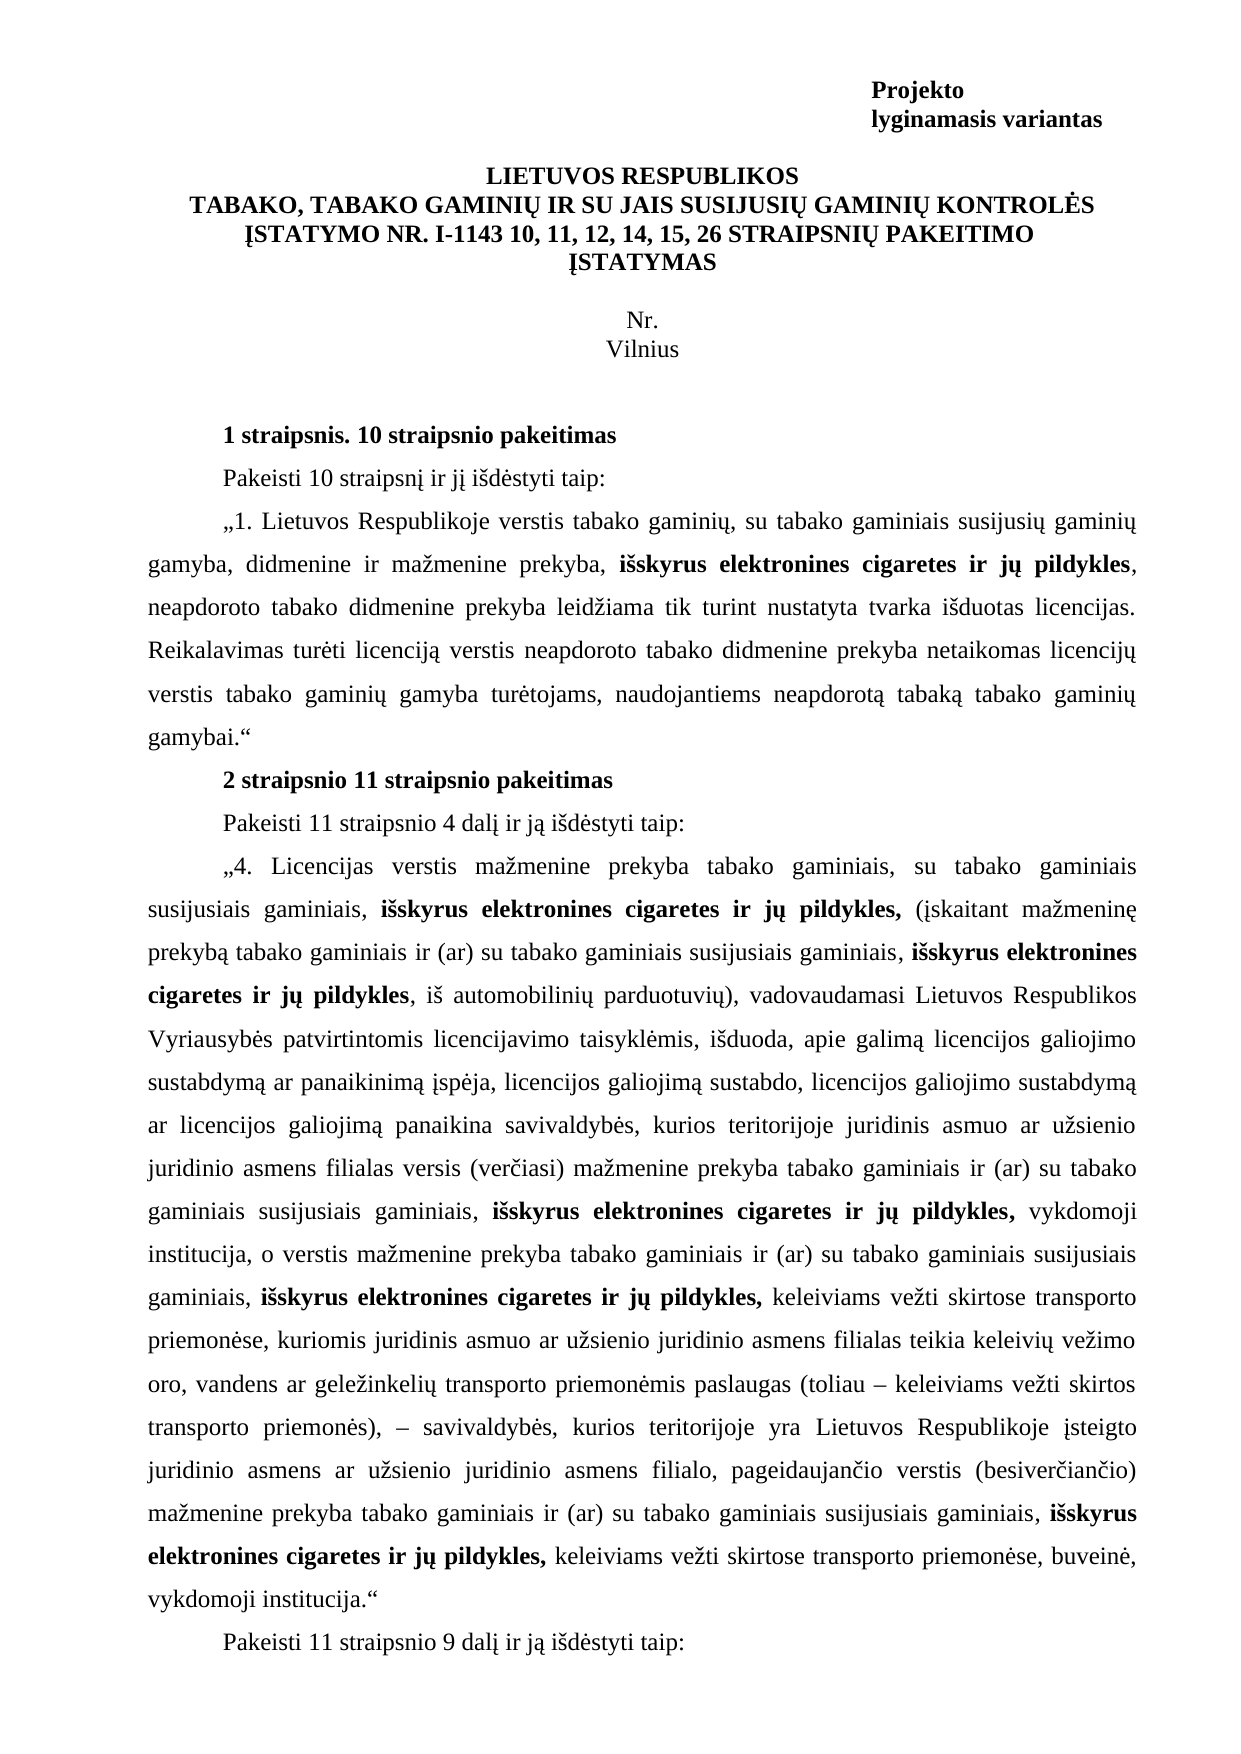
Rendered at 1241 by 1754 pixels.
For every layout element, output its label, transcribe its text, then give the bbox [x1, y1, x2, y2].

text „4. Licencijas verstis mažmenine prekyba tabako gaminiais, su tabako gaminiais susijusiais gaminiais, išskyrus elektronines cigaretes ir jų pildykles, (įskaitant mažmeninę prekybą tabako gaminiais ir (ar) su tabako gaminiais susijusiais gaminiais, išskyrus elektronines cigaretes ir jų pildykles, iš automobilinių parduotuvių), vadovaudamasi Lietuvos Respublikos Vyriausybės patvirtintomis licencijavimo taisyklėmis, išduoda, apie galimą licencijos galiojimo sustabdymą ar panaikinimą įspėja, licencijos galiojimą sustabdo, licencijos galiojimo sustabdymą ar licencijos galiojimą panaikina savivaldybės, kurios teritorijoje juridinis asmuo ar užsienio juridinio asmens filialas versis (verčiasi) mažmenine prekyba tabako gaminiais ir (ar) su tabako gaminiais susijusiais gaminiais, išskyrus elektronines cigaretes ir jų pildykles, vykdomoji institucija, o verstis mažmenine prekyba tabako gaminiais ir (ar) su tabako gaminiais susijusiais gaminiais, išskyrus elektronines cigaretes ir jų pildykles, keleiviams vežti skirtose transporto priemonėse, kuriomis juridinis asmuo ar užsienio juridinio asmens filialas teikia keleivių vežimo oro, vandens ar geležinkelių transporto priemonėmis paslaugas (toliau – keleiviams vežti skirtos transporto priemonės), – savivaldybės, kurios teritorijoje yra Lietuvos Respublikoje įsteigto juridinio asmens ar užsienio juridinio asmens filialo, pageidaujančio verstis (besiverčiančio) mažmenine prekyba tabako gaminiais ir (ar) su tabako gaminiais susijusiais gaminiais, išskyrus elektronines cigaretes ir jų pildykles, keleiviams vežti skirtose transporto priemonėse, buveinė, vykdomoji institucija.“ [148, 851, 1137, 1613]
text Nr. [148, 305, 1137, 334]
text 2 straipsnio 11 straipsnio pakeitimas [148, 765, 1137, 794]
text Pakeisti 10 straipsnį ir jį išdėstyti taip: [223, 463, 1137, 492]
text Projekto [823, 75, 1137, 104]
text Pakeisti 11 straipsnio 9 dalį ir ją išdėstyti taip: [223, 1627, 1137, 1656]
subtitle LIETUVOS RESPUBLIKOS [148, 161, 1137, 190]
text lyginamasis variantas [823, 104, 1137, 132]
text „1. Lietuvos Respublikoje verstis tabako gaminių, su tabako gaminiais susijusių gaminių gamyba, didmenine ir mažmenine prekyba, išskyrus elektronines cigaretes ir jų pildykles, neapdoroto tabako didmenine prekyba leidžiama tik turint nustatyta tvarka išduotas licencijas. Reikalavimas turėti licenciją verstis neapdoroto tabako didmenine prekyba netaikomas licencijų verstis tabako gaminių gamyba turėtojams, naudojantiems neapdorotą tabaką tabako gaminių gamybai.“ [148, 506, 1137, 751]
text Vilnius [148, 334, 1137, 362]
text TABAKO, TABAKO GAMINIŲ IR SU JAIS SUSIJUSIŲ GAMINIŲ KONTROLĖS ĮSTATYMO NR. I-1143 10, 11, 12, 14, 15, 26 STRAIPSNIŲ PAKEITIMO [148, 190, 1137, 247]
text ĮSTATYMAS [148, 247, 1137, 276]
text 1 straipsnis. 10 straipsnio pakeitimas [223, 420, 1137, 449]
text Pakeisti 11 straipsnio 4 dalį ir ją išdėstyti taip: [223, 808, 1137, 837]
